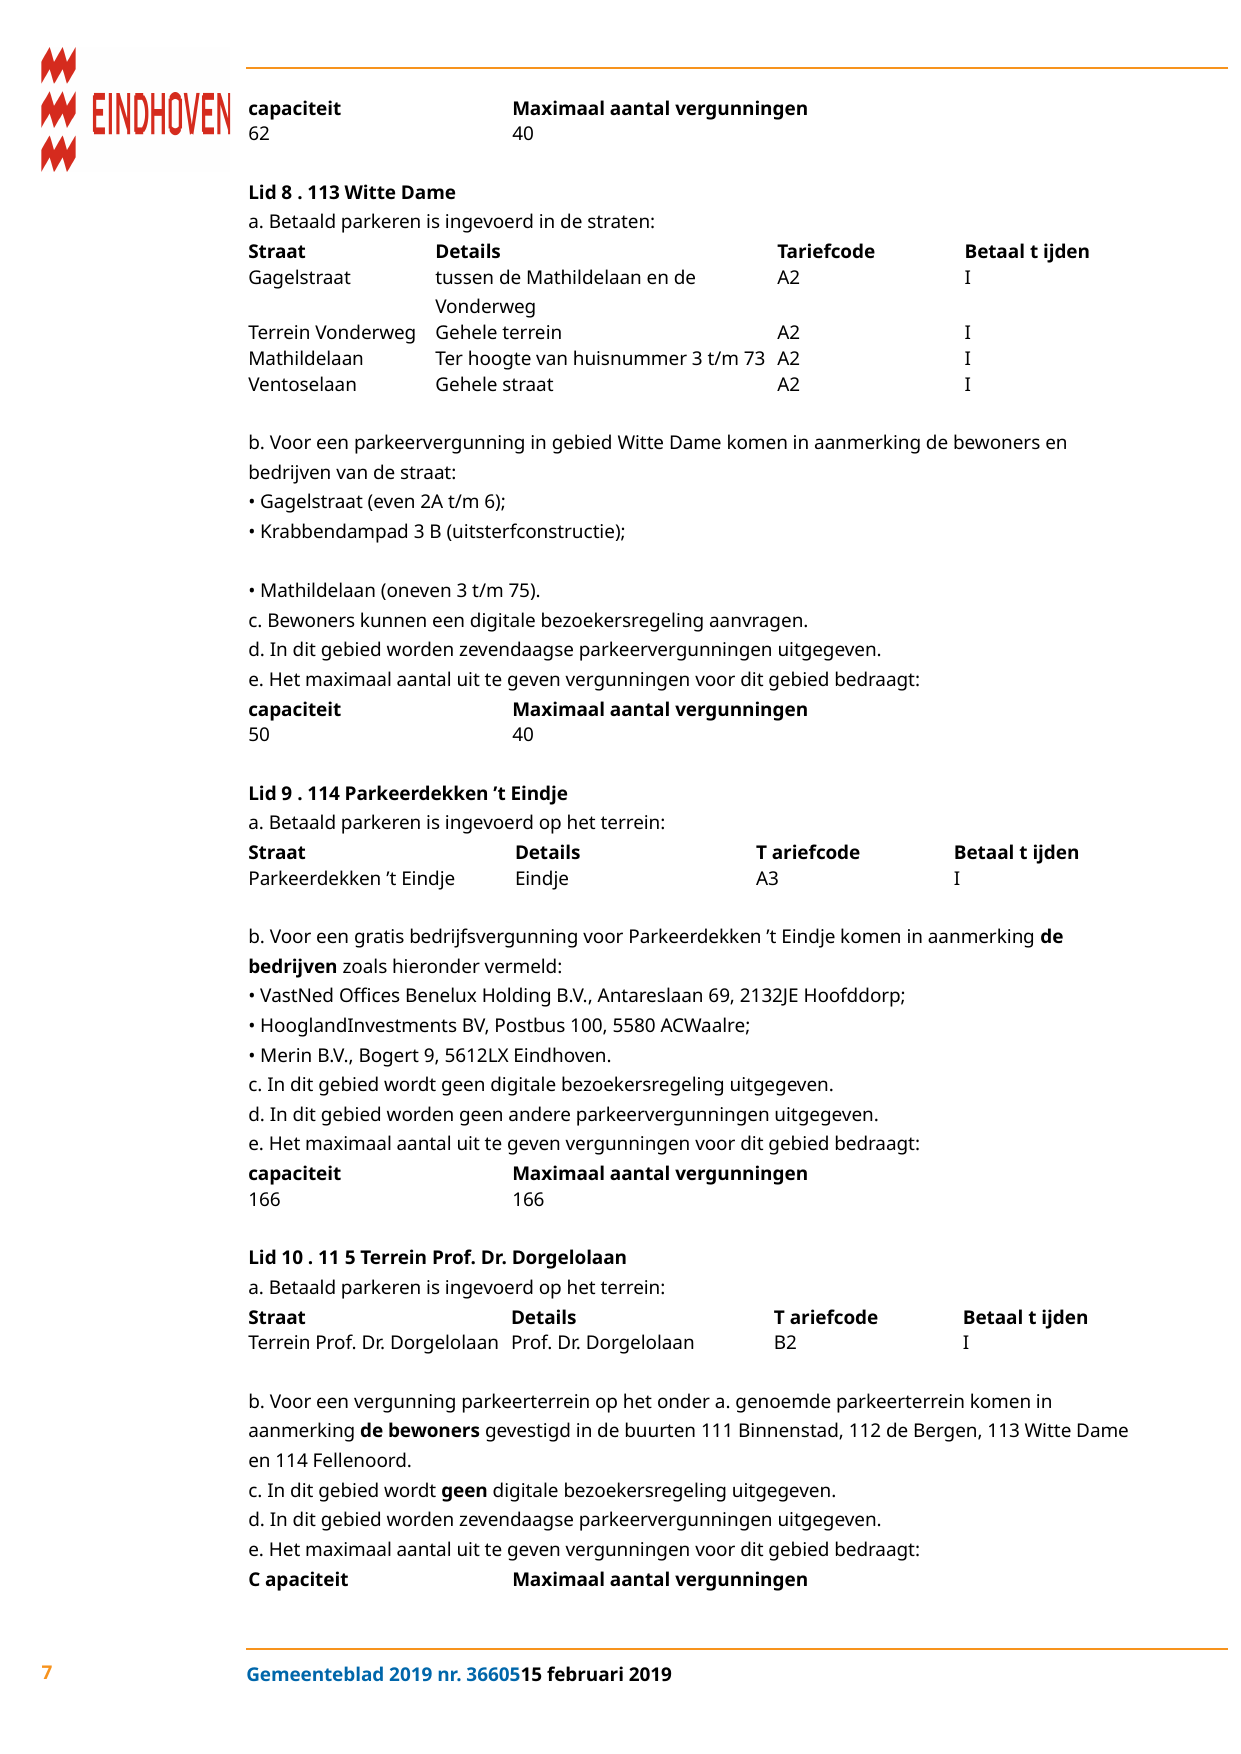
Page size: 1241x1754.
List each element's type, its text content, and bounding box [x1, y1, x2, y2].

table_cell I [964, 264, 1152, 319]
table_header Maximaal aantal vergunningen [512, 95, 1152, 121]
table_header capaciteit [248, 95, 512, 121]
table_cell B2 [774, 1330, 963, 1355]
text e. Het maximaal aantal uit te geven vergunningen voor dit gebied bedraagt: [248, 1536, 1152, 1562]
table_cell 50 [248, 721, 512, 747]
table_cell A2 [777, 345, 964, 371]
table_header Details [515, 839, 756, 865]
table_cell A2 [777, 264, 964, 319]
text Lid 8 . 113 Witte Dame [248, 179, 1152, 205]
table_cell Terrein Prof. Dr. Dorgelolaan [248, 1330, 511, 1355]
text a. Betaald parkeren is ingevoerd op het terrein: [248, 1274, 1152, 1300]
table_header C apaciteit [248, 1566, 512, 1591]
text c. Bewoners kunnen een digitale bezoekersregeling aanvragen. [248, 607, 1152, 633]
text Lid 9 . 114 Parkeerdekken ’t Eindje [248, 780, 1152, 806]
table_header Details [435, 238, 777, 264]
table_cell Mathildelaan [248, 345, 435, 371]
table_header T ariefcode [774, 1304, 963, 1329]
text • Mathildelaan (oneven 3 t/m 75). [248, 577, 1152, 603]
table_header T ariefcode [756, 839, 954, 865]
text a. Betaald parkeren is ingevoerd in de straten: [248, 209, 1152, 234]
text c. In dit gebied wordt geen digitale bezoekersregeling uitgegeven. [248, 1071, 1152, 1097]
table_header capaciteit [248, 696, 512, 721]
table_header Maximaal aantal vergunningen [512, 1160, 1152, 1186]
table_cell 62 [248, 121, 512, 146]
table_cell Ventoselaan [248, 371, 435, 397]
table_cell Prof. Dr. Dorgelolaan [511, 1330, 774, 1355]
table_header Details [511, 1304, 774, 1329]
table_header Maximaal aantal vergunningen [512, 696, 1152, 721]
table_cell Gehele terrein [435, 319, 777, 345]
table_header Straat [248, 1304, 511, 1329]
table_cell 40 [512, 721, 1152, 747]
table_cell I [954, 865, 1152, 891]
table_cell 40 [512, 121, 1152, 146]
table_cell I [964, 345, 1152, 371]
table_header Maximaal aantal vergunningen [512, 1566, 1152, 1591]
text b. Voor een parkeervergunning in gebied Witte Dame komen in aanmerking de bewoners en bedrijven van de straat: [248, 429, 1152, 485]
table_cell Terrein Vonderweg [248, 319, 435, 345]
text d. In dit gebied worden zevendaagse parkeervergunningen uitgegeven. [248, 636, 1152, 662]
text • HooglandInvestments BV, Postbus 100, 5580 ACWaalre; [248, 1012, 1152, 1038]
text d. In dit gebied worden zevendaagse parkeervergunningen uitgegeven. [248, 1506, 1152, 1532]
text b. Voor een gratis bedrijfsvergunning voor Parkeerdekken ’t Eindje komen in aanmerking de bedrijven zoals hieronder vermeld: [248, 923, 1152, 979]
table_cell A2 [777, 371, 964, 397]
table_header capaciteit [248, 1160, 512, 1186]
text c. In dit gebied wordt geen digitale bezoekersregeling uitgegeven. [248, 1477, 1152, 1503]
text e. Het maximaal aantal uit te geven vergunningen voor dit gebied bedraagt: [248, 1131, 1152, 1156]
table_cell Gehele straat [435, 371, 777, 397]
text Lid 10 . 11 5 Terrein Prof. Dr. Dorgelolaan [248, 1244, 1152, 1270]
table_cell I [964, 319, 1152, 345]
table_cell Ter hoogte van huisnummer 3 t/m 73 [435, 345, 777, 371]
text d. In dit gebied worden geen andere parkeervergunningen uitgegeven. [248, 1101, 1152, 1127]
text • Merin B.V., Bogert 9, 5612LX Eindhoven. [248, 1042, 1152, 1068]
text • Gagelstraat (even 2A t/m 6); [248, 488, 1152, 514]
table_header Betaal t ijden [954, 839, 1152, 865]
table_header Betaal t ijden [963, 1304, 1152, 1329]
text b. Voor een vergunning parkeerterrein op het onder a. genoemde parkeerterrein komen in aanmerking de bewoners gevestigd in de buurten 111 Binnenstad, 112 de Bergen, 113 Witte Dame en 114 Fellenoord. [248, 1388, 1152, 1473]
table_header Straat [248, 839, 515, 865]
table_cell 166 [248, 1186, 512, 1212]
table_cell I [963, 1330, 1152, 1355]
text e. Het maximaal aantal uit te geven vergunningen voor dit gebied bedraagt: [248, 666, 1152, 692]
table_cell Eindje [515, 865, 756, 891]
table_header Betaal t ijden [964, 238, 1152, 264]
table_cell tussen de Mathildelaan en de Vonderweg [435, 264, 777, 319]
text • Krabbendampad 3 B (uitsterfconstructie); [248, 518, 1152, 544]
table_cell A2 [777, 319, 964, 345]
table_header Straat [248, 238, 435, 264]
table_cell 166 [512, 1186, 1152, 1212]
table_cell A3 [756, 865, 954, 891]
table_header Tariefcode [777, 238, 964, 264]
text • VastNed Offices Benelux Holding B.V., Antareslaan 69, 2132JE Hoofddorp; [248, 983, 1152, 1008]
picture [41, 47, 231, 172]
table_cell Gagelstraat [248, 264, 435, 319]
table_cell Parkeerdekken ’t Eindje [248, 865, 515, 891]
text a. Betaald parkeren is ingevoerd op het terrein: [248, 809, 1152, 835]
table_cell I [964, 371, 1152, 397]
